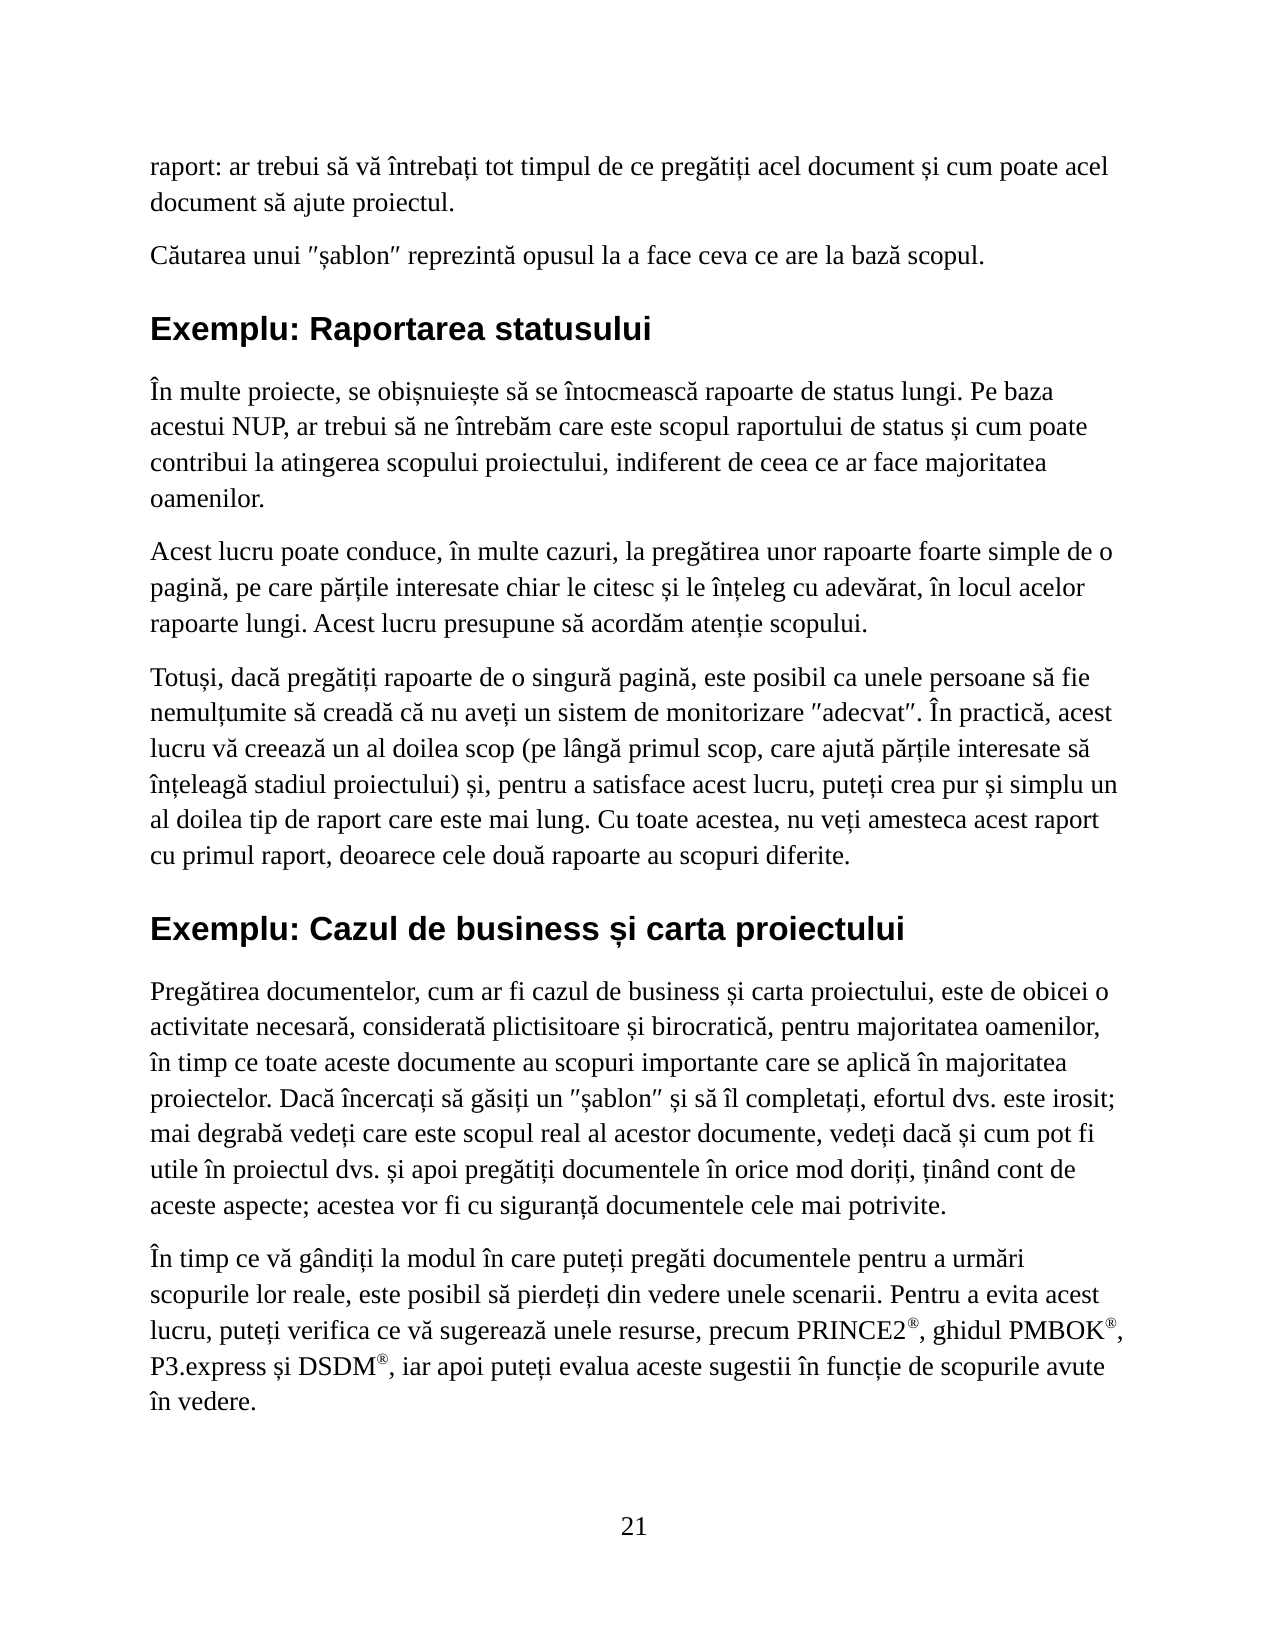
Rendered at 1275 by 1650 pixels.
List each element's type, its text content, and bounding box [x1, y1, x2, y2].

text Acest lucru poate conduce, în multe cazuri, la pregătirea unor rapoarte foarte simple de o pagină, pe care părțile interesate chiar le citesc și le înțeleg cu adevărat, în locul acelor rapoarte lungi. Acest lucru presupune să acordăm atenție scopului. [150, 536, 1125, 638]
subtitle Exemplu: Cazul de business și carta proiectului [150, 909, 1125, 947]
text Căutarea unui ″șablon″ reprezintă opusul la a face ceva ce are la bază scopul. [150, 239, 1125, 271]
text În timp ce vă gândiți la modul în care puteți pregăti documentele pentru a urmări scopurile lor reale, este posibil să pierdeți din vedere unele scenarii. Pentru a evita acest lucru, puteți verifica ce vă sugerează unele resurse, precum PRINCE2®, ghidul PMBOK®, P3.express și DSDM®, iar apoi puteți evalua aceste sugestii în funcție de scopurile avute în vedere. [150, 1243, 1125, 1417]
text raport: ar trebui să vă întrebați tot timpul de ce pregătiți acel document și cum poate acel document să ajute proiectul. [150, 150, 1125, 217]
text Totuși, dacă pregătiți rapoarte de o singură pagină, este posibil ca unele persoane să fie nemulțumite să creadă că nu aveți un sistem de monitorizare ″adecvat″. În practică, acest lucru vă creează un al doilea scop (pe lângă primul scop, care ajută părțile interesate să înțeleagă stadiul proiectului) și, pentru a satisface acest lucru, puteți crea pur și simplu un al doilea tip de raport care este mai lung. Cu toate acestea, nu veți amesteca acest raport cu primul raport, deoarece cele două rapoarte au scopuri diferite. [150, 661, 1125, 870]
text În multe proiecte, se obișnuiește să se întocmească rapoarte de status lungi. Pe baza acestui NUP, ar trebui să ne întrebăm care este scopul raportului de status și cum poate contribui la atingerea scopului proiectului, indiferent de ceea ce ar face majoritatea oamenilor. [150, 375, 1125, 513]
subtitle Exemplu: Raportarea statusului [150, 309, 1125, 347]
text Pregătirea documentelor, cum ar fi cazul de business și carta proiectului, este de obicei o activitate necesară, considerată plictisitoare și birocratică, pentru majoritatea oamenilor, în timp ce toate aceste documente au scopuri importante care se aplică în majoritatea proiectelor. Dacă încercați să găsiți un ″șablon″ și să îl completați, efortul dvs. este irosit; mai degrabă vedeți care este scopul real al acestor documente, vedeți dacă și cum pot fi utile în proiectul dvs. și apoi pregătiți documentele în orice mod doriți, ținând cont de aceste aspecte; acestea vor fi cu siguranță documentele cele mai potrivite. [150, 974, 1125, 1220]
